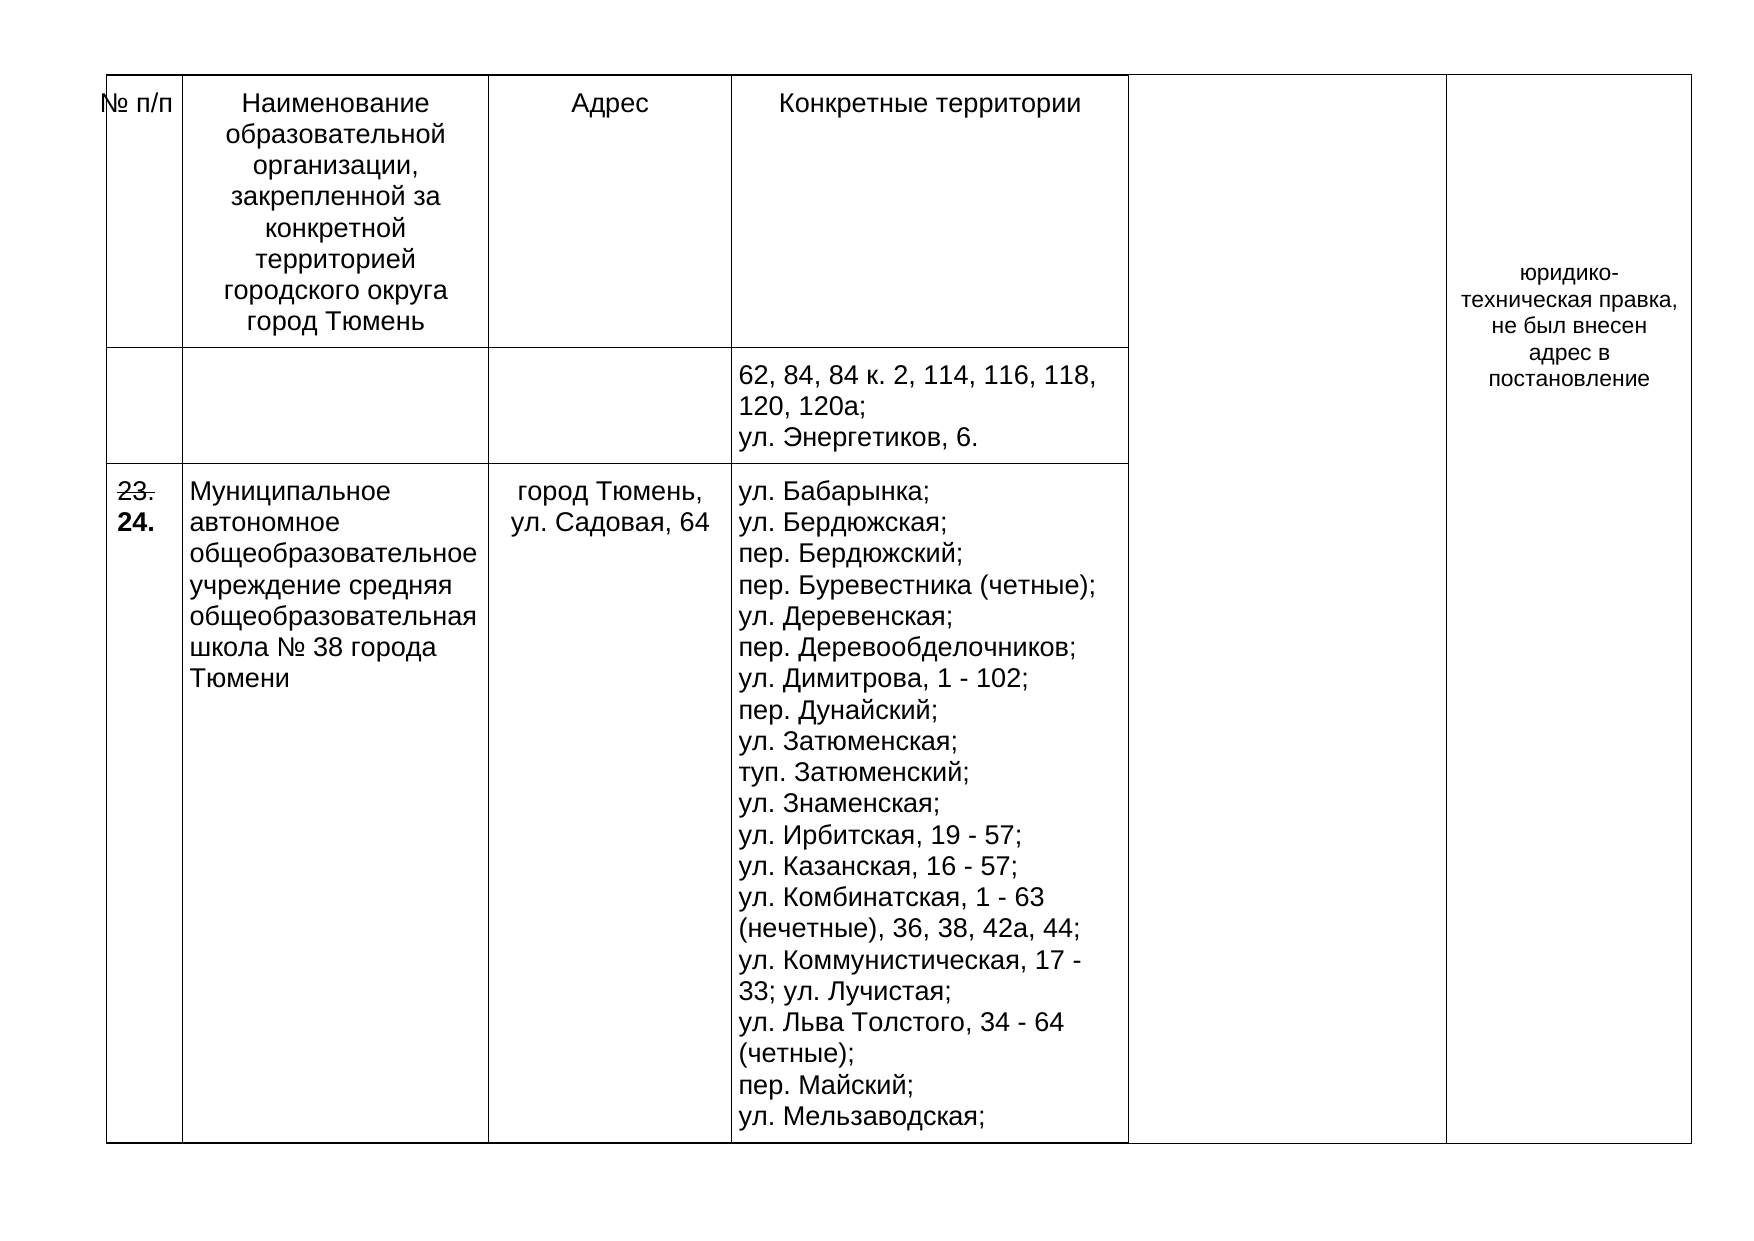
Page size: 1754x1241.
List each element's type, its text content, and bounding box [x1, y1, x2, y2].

table_cell Муниципальное автономное общеобразовательное учреждение средняя общеобразовательная школа № 38 города Тюмени [183, 464, 488, 1142]
table_cell МУНИЦИПАЛЬНЫЕ ОБРАЗОВАТЕЛЬНЫЕ ОРГАНИЗАЦИИ ГОРОДА ТЮМЕНИ, РЕАЛИЗУЮЩИЕ ПРОГРАММЫ НАЧАЛЬНОГО ОБЩЕГО, ОСНОВНОГО ОБЩЕГО И СРЕДНЕГО ОБЩЕГО ОБРАЗОВАНИЯ, ЗАКРЕПЛЕННЫЕ ЗА КОНКРЕТНЫМИ ТЕРРИТОРИЯМИ ГОРОДСКОГО ОКРУГА ГОРОД ТЮМЕНЬ Примечания: 1 - планировочный район Березняковский; 2 - территория в районе Салаирского тракта; 3 - территория в районе деревни Патрушева; 4 - планировочный район Патрушевский; 5- территория в районе ул. Московский тракт. [1129, 75, 1446, 1143]
table_header Наименование образовательной организации, закрепленной за конкретной территорией городского округа город Тюмень [183, 76, 488, 347]
table_header Адрес [489, 76, 731, 347]
table_cell ул. Бабарынка; ул. Бердюжская; пер. Бердюжский; пер. Буревестника (четные); ул. Деревенская; пер. Деревообделочников; ул. Димитрова, 1 - 102; пер. Дунайский; ул. Затюменская; туп. Затюменский; ул. Знаменская; ул. Ирбитская, 19 - 57; ул. Казанская, 16 - 57; ул. Комбинатская, 1 - 63 (нечетные), 36, 38, 42а, 44; ул. Коммунистическая, 17 - 33; ул. Лучистая; ул. Льва Толстого, 34 - 64 (четные); пер. Майский; ул. Мельзаводская; [732, 464, 1128, 1142]
table_cell 62, 84, 84 к. 2, 114, 116, 118, 120, 120а; ул. Энергетиков, 6. [732, 348, 1128, 463]
table_header № п/п [107, 76, 182, 347]
table_cell [489, 348, 731, 463]
table_cell [183, 348, 488, 463]
table_header Конкретные территории [732, 76, 1128, 347]
table_cell город Тюмень, ул. Садовая, 64 [489, 464, 731, 1142]
table_cell 23. 24. [107, 464, 182, 1142]
table_cell юридико-техническая правка, не был внесен адрес в постановление [1447, 75, 1691, 1143]
table_cell [107, 348, 182, 463]
